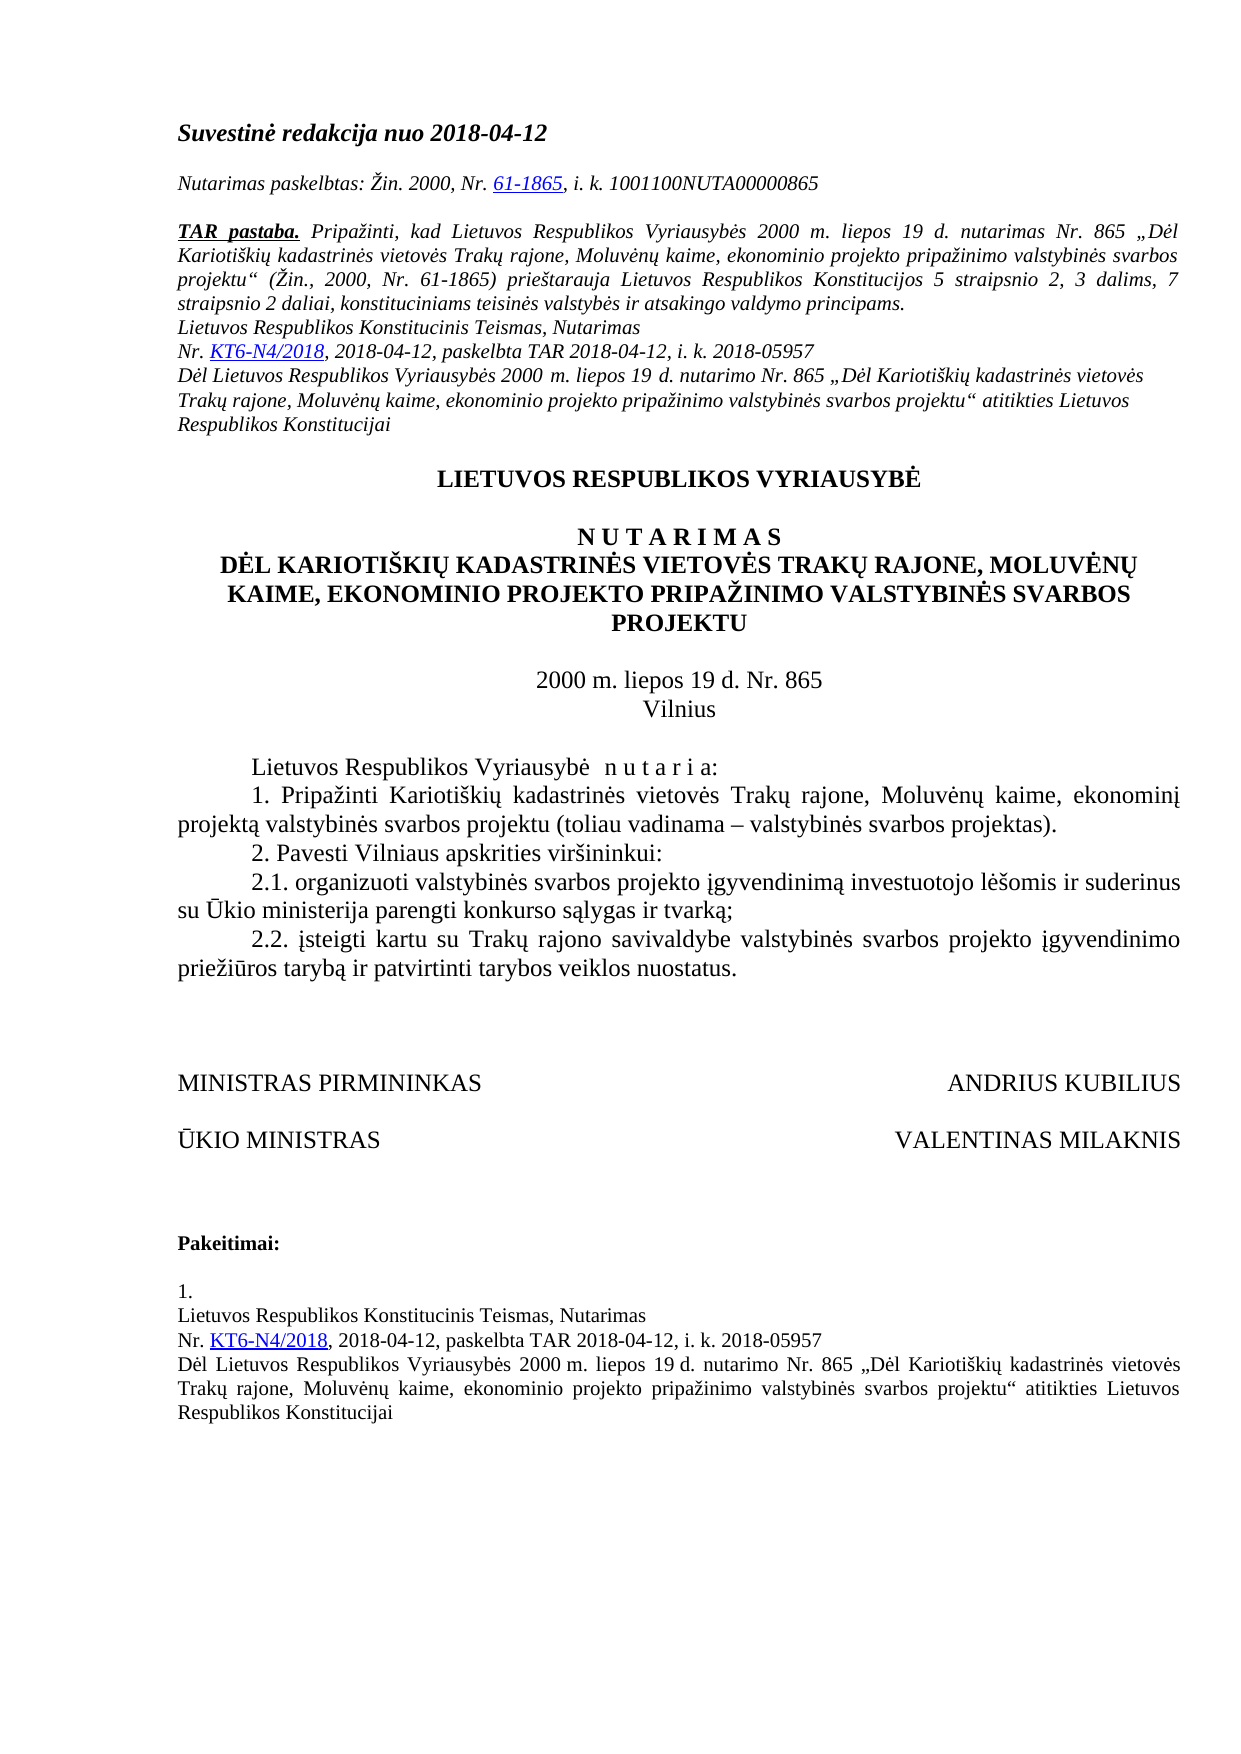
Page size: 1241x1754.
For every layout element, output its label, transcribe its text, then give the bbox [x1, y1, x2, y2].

text ŪKIO MINISTRAS VALENTINAS MILAKNIS [177, 1126, 1181, 1154]
text 2.2. įsteigti kartu su Trakų rajono savivaldybe valstybinės svarbos projekto įgyvendinimo priežiūros tarybą ir patvirtinti tarybos veiklos nuostatus. [177, 924, 1181, 982]
text Lietuvos Respublikos Konstitucinis Teismas, Nutarimas [177, 1303, 1181, 1327]
text 2. Pavesti Vilniaus apskrities viršininkui: [177, 838, 1181, 867]
text Suvestinė redakcija nuo 2018-04-12 [177, 118, 1181, 147]
text MINISTRAS PIRMININKAS ANDRIUS KUBILIUS [177, 1068, 1181, 1097]
text Nr. KT6-N4/2018, 2018-04-12, paskelbta TAR 2018-04-12, i. k. 2018-05957 [177, 339, 1181, 363]
text 1. Pripažinti Kariotiškių kadastrinės vietovės Trakų rajone, Moluvėnų kaime, ekonominį projektą valstybinės svarbos projektu (toliau vadinama – valstybinės svarbos projektas). [177, 781, 1181, 838]
text DĖL KARIOTIŠKIŲ KADASTRINĖS VIETOVĖS TRAKŲ RAJONE, MOLUVĖNŲ KAIME, EKONOMINIO PROJEKTO PRIPAŽINIMO VALSTYBINĖS SVARBOS PROJEKTU [177, 551, 1181, 637]
text 2000 m. liepos 19 d. Nr. 865 [177, 666, 1181, 694]
text Lietuvos Respublikos Vyriausybė nutaria: [177, 752, 1181, 781]
text TAR pastaba. Pripažinti, kad Lietuvos Respublikos Vyriausybės 2000 m. liepos 19 d. nutarimas Nr. 865 „Dėl Kariotiškių kadastrinės vietovės Trakų rajone, Moluvėnų kaime, ekonominio projekto pripažinimo valstybinės svarbos projektu“ (Žin., 2000, Nr. 61-1865) prieštarauja Lietuvos Respublikos Konstitucijos 5 straipsnio 2, 3 dalims, 7 straipsnio 2 daliai, konstituciniams teisinės valstybės ir atsakingo valdymo principams. [177, 219, 1181, 315]
text LIETUVOS RESPUBLIKOS VYRIAUSYBĖ [177, 464, 1181, 493]
text 1. [177, 1279, 1181, 1303]
text Nutarimas paskelbtas: Žin. 2000, Nr. 61-1865, i. k. 1001100NUTA00000865 [177, 171, 1181, 195]
text Lietuvos Respublikos Konstitucinis Teismas, Nutarimas [177, 315, 1181, 339]
text N U T A R I M A S [177, 522, 1181, 551]
text Dėl Lietuvos Respublikos Vyriausybės 2000 m. liepos 19 d. nutarimo Nr. 865 „Dėl Kariotiškių kadastrinės vietovės Trakų rajone, Moluvėnų kaime, ekonominio projekto pripažinimo valstybinės svarbos projektu“ atitikties Lietuvos Respublikos Konstitucijai [177, 363, 1181, 436]
text Dėl Lietuvos Respublikos Vyriausybės 2000 m. liepos 19 d. nutarimo Nr. 865 „Dėl Kariotiškių kadastrinės vietovės Trakų rajone, Moluvėnų kaime, ekonominio projekto pripažinimo valstybinės svarbos projektu“ atitikties Lietuvos Respublikos Konstitucijai [177, 1352, 1181, 1424]
text Vilnius [177, 694, 1181, 723]
text 2.1. organizuoti valstybinės svarbos projekto įgyvendinimą investuotojo lėšomis ir suderinus su Ūkio ministerija parengti konkurso sąlygas ir tvarką; [177, 867, 1181, 924]
text Nr. KT6-N4/2018, 2018-04-12, paskelbta TAR 2018-04-12, i. k. 2018-05957 [177, 1327, 1181, 1352]
text Pakeitimai: [177, 1231, 1181, 1255]
